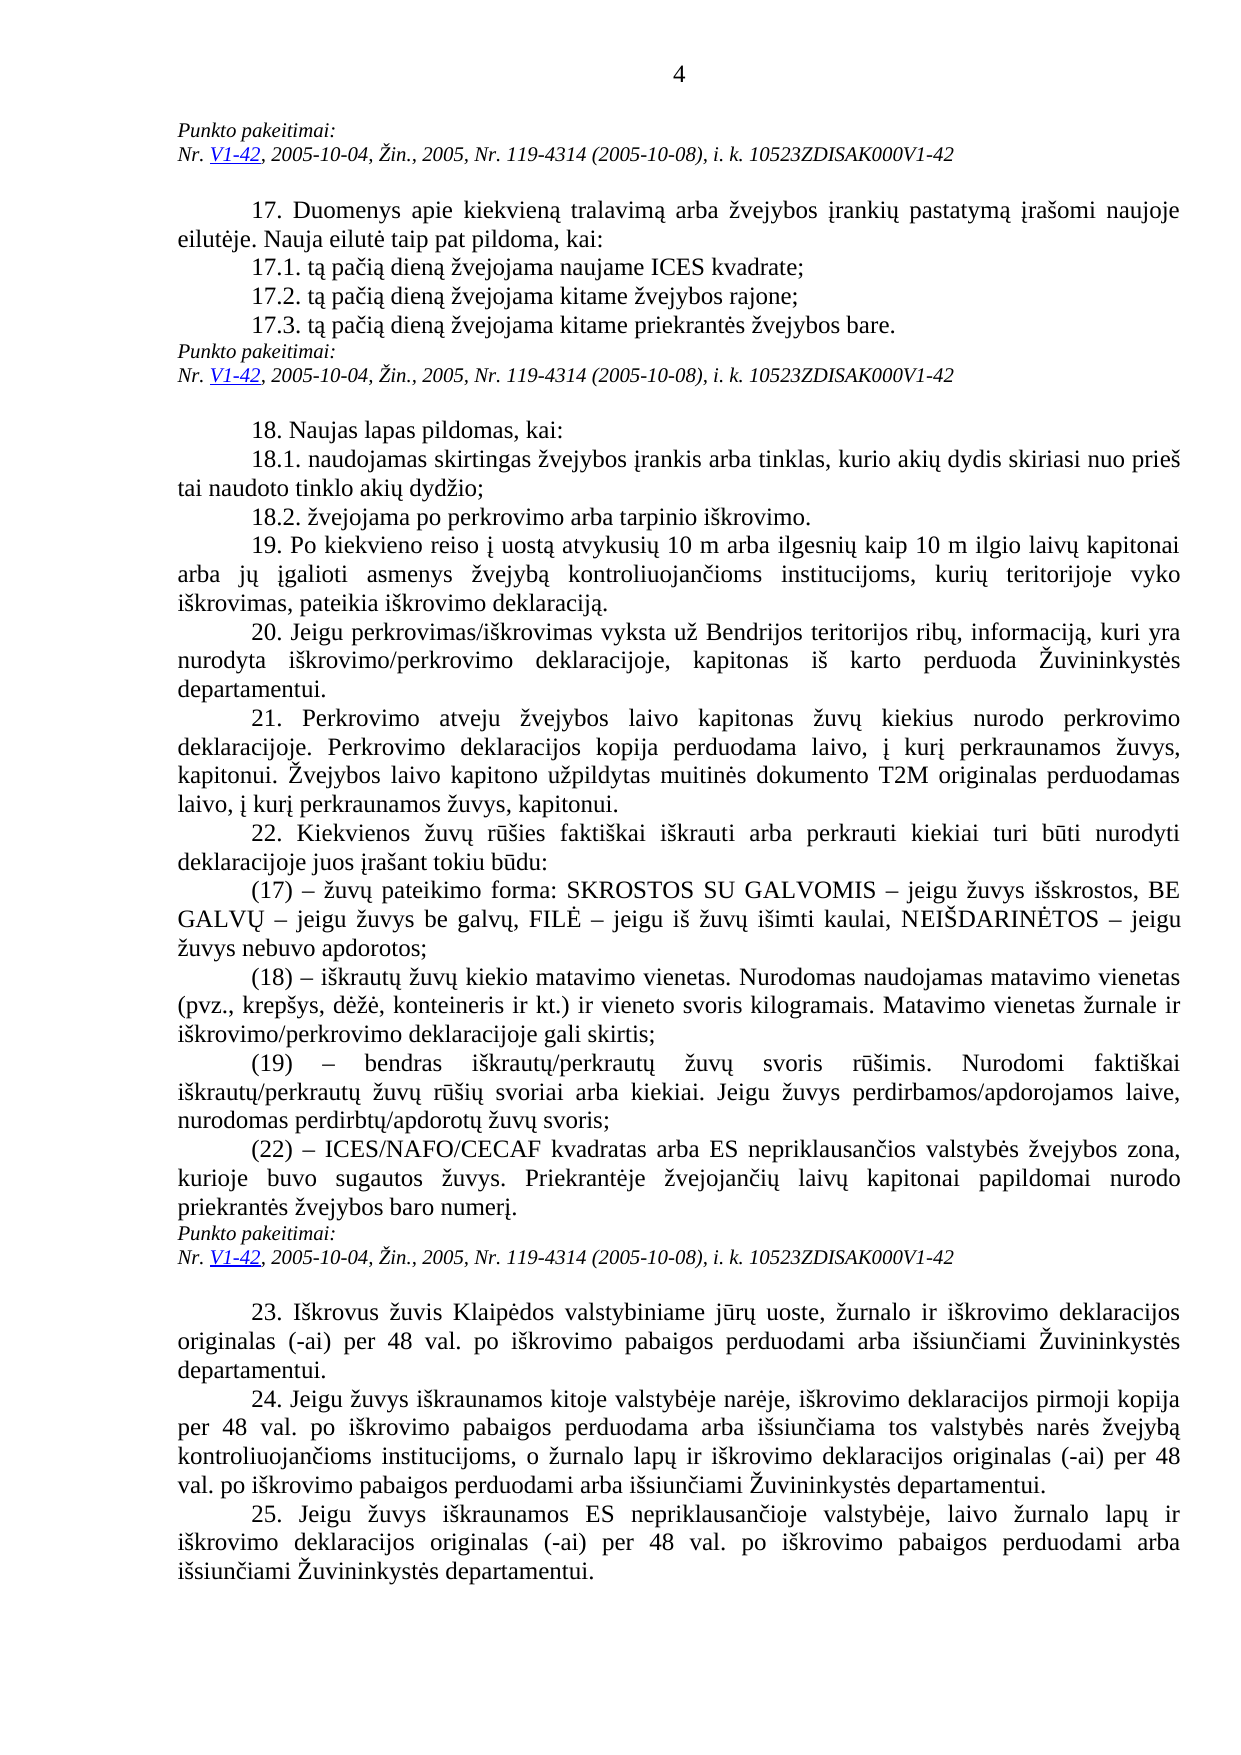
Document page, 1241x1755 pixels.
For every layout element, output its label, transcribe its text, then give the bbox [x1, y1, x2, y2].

text 20. Jeigu perkrovimas/iškrovimas vyksta už Bendrijos teritorijos ribų, informaciją, kuri yra nurodyta iškrovimo/perkrovimo deklaracijoje, kapitonas iš karto perduoda Žuvininkystės departamentui. [177, 617, 1181, 703]
text (22) – ICES/NAFO/CECAF kvadratas arba ES nepriklausančios valstybės žvejybos zona, kurioje buvo sugautos žuvys. Priekrantėje žvejojančių laivų kapitonai papildomai nurodo priekrantės žvejybos baro numerį. [177, 1134, 1181, 1221]
text 17.2. tą pačią dieną žvejojama kitame žvejybos rajone; [177, 281, 1181, 310]
text 22. Kiekvienos žuvų rūšies faktiškai iškrauti arba perkrauti kiekiai turi būti nurodyti deklaracijoje juos įrašant tokiu būdu: [177, 818, 1181, 876]
text (19) – bendras iškrautų/perkrautų žuvų svoris rūšimis. Nurodomi faktiškai iškrautų/perkrautų žuvų rūšių svoriai arba kiekiai. Jeigu žuvys perdirbamos/apdorojamos laive, nurodomas perdirbtų/apdorotų žuvų svoris; [177, 1048, 1181, 1134]
text Punkto pakeitimai: [177, 118, 1181, 142]
text Punkto pakeitimai: [177, 339, 1181, 363]
text 25. Jeigu žuvys iškraunamos ES nepriklausančioje valstybėje, laivo žurnalo lapų ir iškrovimo deklaracijos originalas (-ai) per 48 val. po iškrovimo pabaigos perduodami arba išsiunčiami Žuvininkystės departamentui. [177, 1499, 1181, 1585]
text (18) – iškrautų žuvų kiekio matavimo vienetas. Nurodomas naudojamas matavimo vienetas (pvz., krepšys, dėžė, konteineris ir kt.) ir vieneto svoris kilogramais. Matavimo vienetas žurnale ir iškrovimo/perkrovimo deklaracijoje gali skirtis; [177, 962, 1181, 1048]
text Nr. V1-42, 2005-10-04, Žin., 2005, Nr. 119-4314 (2005-10-08), i. k. 10523ZDISAK000V1-42 [177, 363, 1181, 387]
text 17.3. tą pačią dieną žvejojama kitame priekrantės žvejybos bare. [177, 310, 1181, 339]
text 21. Perkrovimo atveju žvejybos laivo kapitonas žuvų kiekius nurodo perkrovimo deklaracijoje. Perkrovimo deklaracijos kopija perduodama laivo, į kurį perkraunamos žuvys, kapitonui. Žvejybos laivo kapitono užpildytas muitinės dokumento T2M originalas perduodamas laivo, į kurį perkraunamos žuvys, kapitonui. [177, 703, 1181, 818]
text 19. Po kiekvieno reiso į uostą atvykusių 10 m arba ilgesnių kaip 10 m ilgio laivų kapitonai arba jų įgalioti asmenys žvejybą kontroliuojančioms institucijoms, kurių teritorijoje vyko iškrovimas, pateikia iškrovimo deklaraciją. [177, 531, 1181, 617]
text 18. Naujas lapas pildomas, kai: [177, 416, 1181, 444]
text 23. Iškrovus žuvis Klaipėdos valstybiniame jūrų uoste, žurnalo ir iškrovimo deklaracijos originalas (-ai) per 48 val. po iškrovimo pabaigos perduodami arba išsiunčiami Žuvininkystės departamentui. [177, 1297, 1181, 1384]
text (17) – žuvų pateikimo forma: SKROSTOS SU GALVOMIS – jeigu žuvys išskrostos, BE GALVŲ – jeigu žuvys be galvų, FILĖ – jeigu iš žuvų išimti kaulai, NEišdarinėtos – jeigu žuvys nebuvo apdorotos; [177, 876, 1181, 962]
text 24. Jeigu žuvys iškraunamos kitoje valstybėje narėje, iškrovimo deklaracijos pirmoji kopija per 48 val. po iškrovimo pabaigos perduodama arba išsiunčiama tos valstybės narės žvejybą kontroliuojančioms institucijoms, o žurnalo lapų ir iškrovimo deklaracijos originalas (-ai) per 48 val. po iškrovimo pabaigos perduodami arba išsiunčiami Žuvininkystės departamentui. [177, 1384, 1181, 1499]
text 18.2. žvejojama po perkrovimo arba tarpinio iškrovimo. [177, 502, 1181, 531]
text Punkto pakeitimai: [177, 1221, 1181, 1245]
text 17.1. tą pačią dieną žvejojama naujame ICES kvadrate; [177, 252, 1181, 281]
text Nr. V1-42, 2005-10-04, Žin., 2005, Nr. 119-4314 (2005-10-08), i. k. 10523ZDISAK000V1-42 [177, 1245, 1181, 1269]
text Nr. V1-42, 2005-10-04, Žin., 2005, Nr. 119-4314 (2005-10-08), i. k. 10523ZDISAK000V1-42 [177, 142, 1181, 166]
text 18.1. naudojamas skirtingas žvejybos įrankis arba tinklas, kurio akių dydis skiriasi nuo prieš tai naudoto tinklo akių dydžio; [177, 444, 1181, 502]
text 17. Duomenys apie kiekvieną tralavimą arba žvejybos įrankių pastatymą įrašomi naujoje eilutėje. Nauja eilutė taip pat pildoma, kai: [177, 195, 1181, 252]
